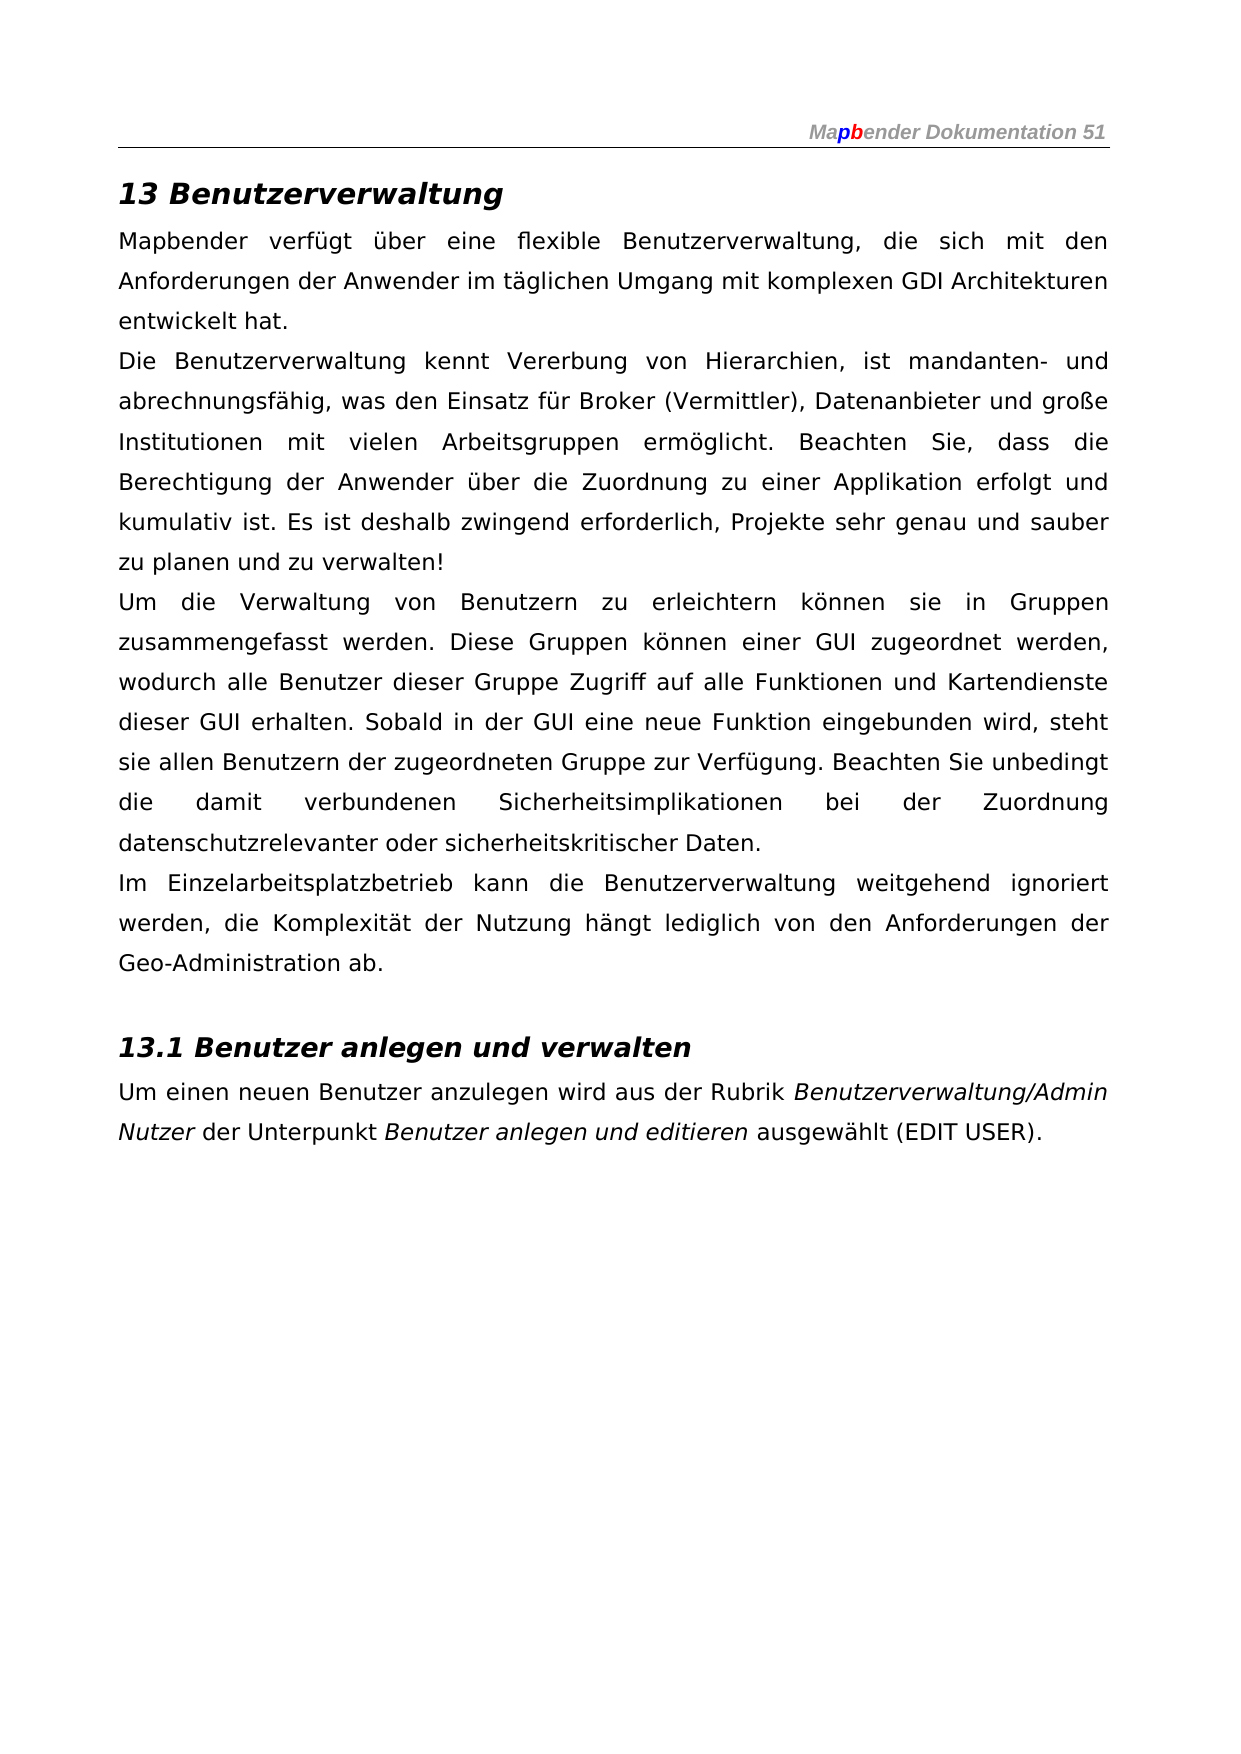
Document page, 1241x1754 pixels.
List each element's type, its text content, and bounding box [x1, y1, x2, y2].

text Im Einzelarbeitsplatzbetrieb kann die Benutzerverwaltung weitgehend ignoriert werden, die Komplexität der Nutzung hängt lediglich von den Anforderungen der Geo-Administration ab. [118, 870, 1110, 977]
subtitle Benutzerverwaltung [118, 177, 1122, 211]
text Um die Verwaltung von Benutzern zu erleichtern können sie in Gruppen zusammengefasst werden. Diese Gruppen können einer GUI zugeordnet werden, wodurch alle Benutzer dieser Gruppe Zugriff auf alle Funktionen und Kartendienste dieser GUI erhalten. Sobald in der GUI eine neue Funktion eingebunden wird, steht sie allen Benutzern der zugeordneten Gruppe zur Verfügung. Beachten Sie unbedingt die damit verbundenen Sicherheitsimplikationen bei der Zuordnung datenschutzrelevanter oder sicherheitskritischer Daten. [118, 589, 1110, 856]
subtitle Benutzer anlegen und verwalten [118, 1032, 1122, 1064]
text Um einen neuen Benutzer anzulegen wird aus der Rubrik Benutzerverwaltung/Admin Nutzer der Unterpunkt Benutzer anlegen und editieren ausgewählt (EDIT USER). [118, 1079, 1110, 1146]
text Die Benutzerverwaltung kennt Vererbung von Hierarchien, ist mandanten- und abrechnungsfähig, was den Einsatz für Broker (Vermittler), Datenanbieter und große Institutionen mit vielen Arbeitsgruppen ermöglicht. Beachten Sie, dass die Berechtigung der Anwender über die Zuordnung zu einer Applikation erfolgt und kumulativ ist. Es ist deshalb zwingend erforderlich, Projekte sehr genau und sauber zu planen und zu verwalten! [118, 348, 1110, 576]
text Mapbender verfügt über eine flexible Benutzerverwaltung, die sich mit den Anforderungen der Anwender im täglichen Umgang mit komplexen GDI Architekturen entwickelt hat. [118, 228, 1110, 335]
